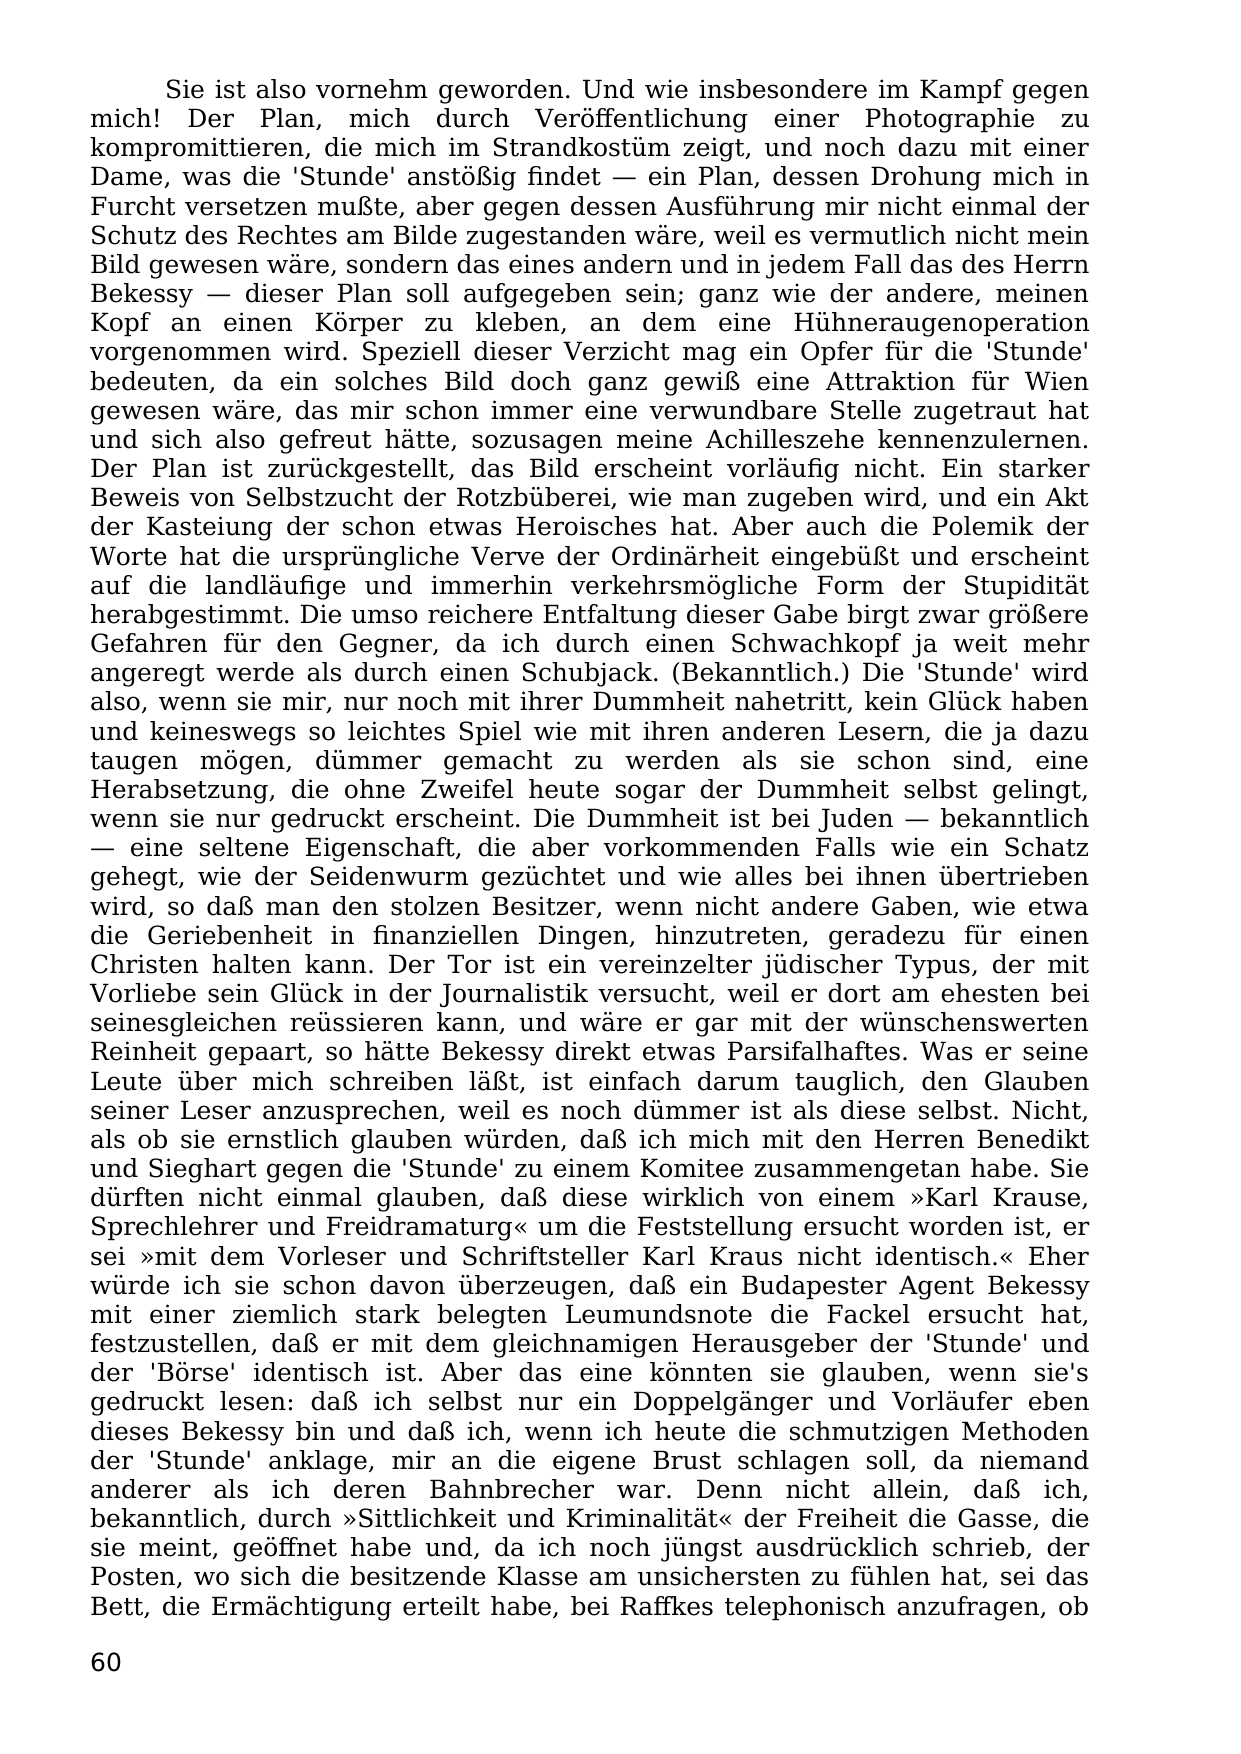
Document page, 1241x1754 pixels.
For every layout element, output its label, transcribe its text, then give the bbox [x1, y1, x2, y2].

text Sie ist also vornehm geworden. Und wie insbesondere im Kampf gegen mich! Der Plan, mich durch Veröffentlichung einer Photographie zu kompromittieren, die mich im Strandkostüm zeigt, und noch dazu mit einer Dame, was die 'Stunde' anstößig findet — ein Plan, dessen Drohung mich in Furcht versetzen mußte, aber gegen dessen Ausführung mir nicht einmal der Schutz des Rechtes am Bilde zugestanden wäre, weil es vermutlich nicht mein Bild gewesen wäre, sondern das eines andern und in jedem Fall das des Herrn Bekessy — dieser Plan soll aufgegeben sein; ganz wie der andere, meinen Kopf an einen Körper zu kleben, an dem eine Hühneraugenoperation vorgenommen wird. Speziell dieser Verzicht mag ein Opfer für die 'Stunde' bedeuten, da ein solches Bild doch ganz gewiß eine Attraktion für Wien gewesen wäre, das mir schon immer eine verwundbare Stelle zugetraut hat und sich also gefreut hätte, sozusagen meine Achilleszehe kennenzulernen. Der Plan ist zurückgestellt, das Bild erscheint vorläufig nicht. Ein starker Beweis von Selbstzucht der Rotzbüberei, wie man zugeben wird, und ein Akt der Kasteiung der schon etwas Heroisches hat. Aber auch die Polemik der Worte hat die ursprüngliche Verve der Ordinärheit eingebüßt und erscheint auf die landläufige und immerhin verkehrsmögliche Form der Stupidität herabgestimmt. Die umso reichere Entfaltung dieser Gabe birgt zwar größere Gefahren für den Gegner, da ich durch einen Schwachkopf ja weit mehr angeregt werde als durch einen Schubjack. (Bekanntlich.) Die 'Stunde' wird also, wenn sie mir, nur noch mit ihrer Dummheit nahetritt, kein Glück haben und keineswegs so leichtes Spiel wie mit ihren anderen Lesern, die ja dazu taugen mögen, dümmer gemacht zu werden als sie schon sind, eine Herabsetzung, die ohne Zweifel heute sogar der Dummheit selbst gelingt, wenn sie nur gedruckt erscheint. Die Dummheit ist bei Juden — bekanntlich — eine seltene Eigenschaft, die aber vorkommenden Falls wie ein Schatz gehegt, wie der Seidenwurm gezüchtet und wie alles bei ihnen übertrieben wird, so daß man den stolzen Besitzer, wenn nicht andere Gaben, wie etwa die Geriebenheit in finanziellen Dingen, hinzutreten, geradezu für einen Christen halten kann. Der Tor ist ein vereinzelter jüdischer Typus, der mit Vorliebe sein Glück in der Journalistik versucht, weil er dort am ehesten bei seinesgleichen reüssieren kann, und wäre er gar mit der wünschenswerten Reinheit gepaart, so hätte Bekessy direkt etwas Parsifalhaftes. Was er seine Leute über mich schreiben läßt, ist einfach darum tauglich, den Glauben seiner Leser anzusprechen, weil es noch dümmer ist als diese selbst. Nicht, als ob sie ernstlich glauben würden, daß ich mich mit den Herren Benedikt und Sieghart gegen die 'Stunde' zu einem Komitee zusammengetan habe. Sie dürften nicht einmal glauben, daß diese wirklich von einem »Karl Krause, Sprechlehrer und Freidramaturg« um die Feststellung ersucht worden ist, er sei »mit dem Vorleser und Schriftsteller Karl Kraus nicht identisch.« Eher würde ich sie schon davon überzeugen, daß ein Budapester Agent Bekessy mit einer ziemlich stark belegten Leumundsnote die Fackel ersucht hat, festzustellen, daß er mit dem gleichnamigen Herausgeber der 'Stunde' und der 'Börse' identisch ist. Aber das eine könnten sie glauben, wenn sie's gedruckt lesen: daß ich selbst nur ein Doppelgänger und Vorläufer eben dieses Bekessy bin und daß ich, wenn ich heute die schmutzigen Methoden der 'Stunde' anklage, mir an die eigene Brust schlagen soll, da niemand anderer als ich deren Bahnbrecher war. Denn nicht allein, daß ich, bekanntlich, durch »Sittlichkeit und Kriminalität« der Freiheit die Gasse, die sie meint, geöffnet habe und, da ich noch jüngst ausdrücklich schrieb, der Posten, wo sich die besitzende Klasse am unsichersten zu fühlen hat, sei das Bett, die Ermächtigung erteilt habe, bei Raffkes telephonisch anzufragen, ob [90, 75, 1091, 1621]
